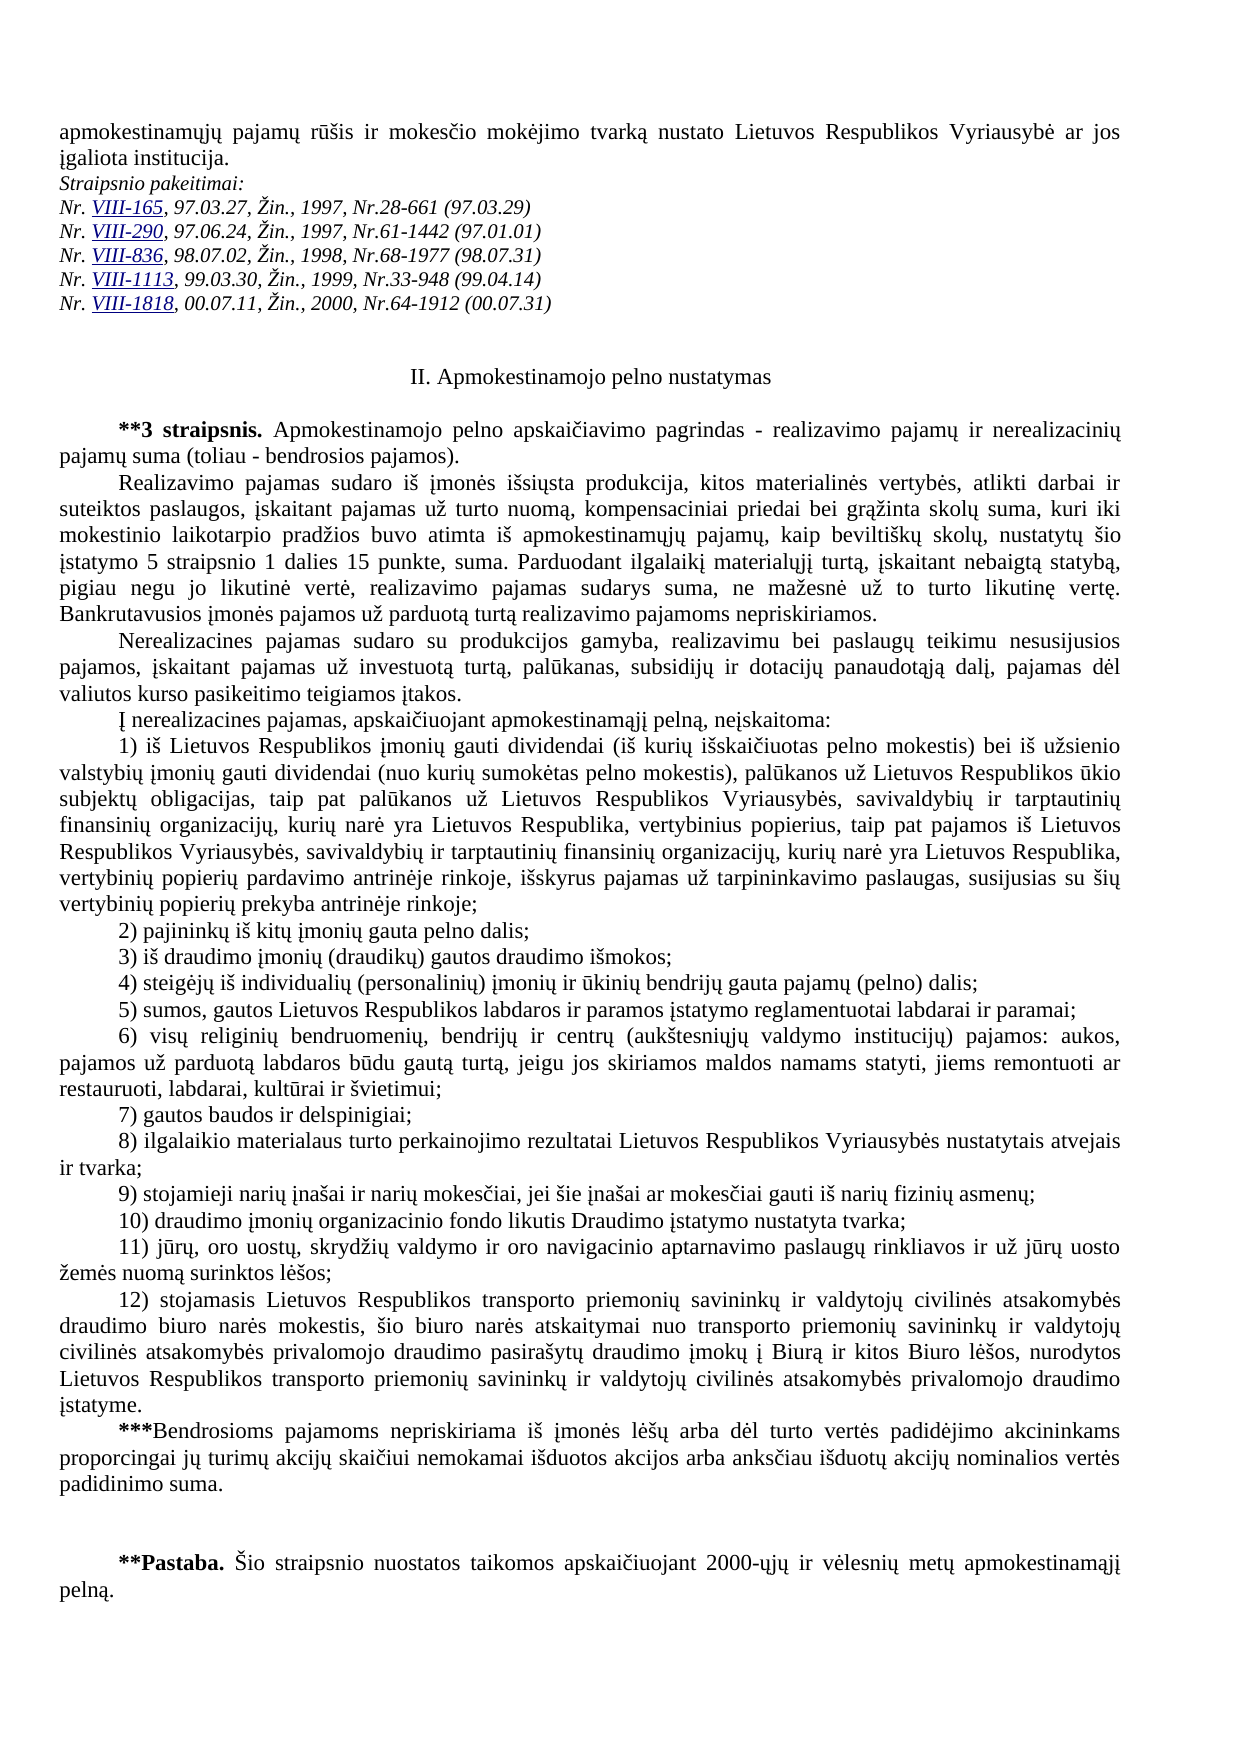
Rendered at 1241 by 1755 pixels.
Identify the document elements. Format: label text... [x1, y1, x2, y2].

text Nr. VIII-1113, 99.03.30, Žin., 1999, Nr.33-948 (99.04.14) [59, 267, 1122, 291]
text 11) jūrų, oro uostų, skrydžių valdymo ir oro navigacinio aptarnavimo paslaugų rinkliavos ir už jūrų uosto žemės nuomą surinktos lėšos; [59, 1233, 1122, 1286]
text **Pastaba. Šio straipsnio nuostatos taikomos apskaičiuojant 2000-ųjų ir vėlesnių metų apmokestinamąjį pelną. [59, 1549, 1122, 1602]
text 2) pajininkų iš kitų įmonių gauta pelno dalis; [59, 917, 1122, 943]
text II. Apmokestinamojo pelno nustatymas [59, 363, 1122, 390]
text apmokestinamųjų pajamų rūšis ir mokesčio mokėjimo tvarką nustato Lietuvos Respublikos Vyriausybė ar jos įgaliota institucija. [59, 118, 1122, 171]
text 9) stojamieji narių įnašai ir narių mokesčiai, jei šie įnašai ar mokesčiai gauti iš narių fizinių asmenų; [59, 1180, 1122, 1207]
text **3 straipsnis. Apmokestinamojo pelno apskaičiavimo pagrindas - realizavimo pajamų ir nerealizacinių pajamų suma (toliau - bendrosios pajamos). [59, 416, 1122, 469]
text 1) iš Lietuvos Respublikos įmonių gauti dividendai (iš kurių išskaičiuotas pelno mokestis) bei iš užsienio valstybių įmonių gauti dividendai (nuo kurių sumokėtas pelno mokestis), palūkanos už Lietuvos Respublikos ūkio subjektų obligacijas, taip pat palūkanos už Lietuvos Respublikos Vyriausybės, savivaldybių ir tarptautinių finansinių organizacijų, kurių narė yra Lietuvos Respublika, vertybinius popierius, taip pat pajamos iš Lietuvos Respublikos Vyriausybės, savivaldybių ir tarptautinių finansinių organizacijų, kurių narė yra Lietuvos Respublika, vertybinių popierių pardavimo antrinėje rinkoje, išskyrus pajamas už tarpininkavimo paslaugas, susijusias su šių vertybinių popierių prekyba antrinėje rinkoje; [59, 732, 1122, 917]
text Nr. VIII-1818, 00.07.11, Žin., 2000, Nr.64-1912 (00.07.31) [59, 291, 1122, 315]
text Nr. VIII-836, 98.07.02, Žin., 1998, Nr.68-1977 (98.07.31) [59, 243, 1122, 267]
text 3) iš draudimo įmonių (draudikų) gautos draudimo išmokos; [59, 943, 1122, 969]
text 6) visų religinių bendruomenių, bendrijų ir centrų (aukštesniųjų valdymo institucijų) pajamos: aukos, pajamos už parduotą labdaros būdu gautą turtą, jeigu jos skiriamos maldos namams statyti, jiems remontuoti ar restauruoti, labdarai, kultūrai ir švietimui; [59, 1022, 1122, 1101]
text Į nerealizacines pajamas, apskaičiuojant apmokestinamąjį pelną, neįskaitoma: [59, 706, 1122, 732]
text 10) draudimo įmonių organizacinio fondo likutis Draudimo įstatymo nustatyta tvarka; [59, 1207, 1122, 1233]
text 7) gautos baudos ir delspinigiai; [59, 1101, 1122, 1128]
text 8) ilgalaikio materialaus turto perkainojimo rezultatai Lietuvos Respublikos Vyriausybės nustatytais atvejais ir tvarka; [59, 1128, 1122, 1180]
text ***Bendrosioms pajamoms nepriskiriama iš įmonės lėšų arba dėl turto vertės padidėjimo akcininkams proporcingai jų turimų akcijų skaičiui nemokamai išduotos akcijos arba anksčiau išduotų akcijų nominalios vertės padidinimo suma. [59, 1417, 1122, 1497]
text Nr. VIII-290, 97.06.24, Žin., 1997, Nr.61-1442 (97.01.01) [59, 219, 1122, 243]
text 5) sumos, gautos Lietuvos Respublikos labdaros ir paramos įstatymo reglamentuotai labdarai ir paramai; [59, 996, 1122, 1022]
text 4) steigėjų iš individualių (personalinių) įmonių ir ūkinių bendrijų gauta pajamų (pelno) dalis; [59, 969, 1122, 996]
text Realizavimo pajamas sudaro iš įmonės išsiųsta produkcija, kitos materialinės vertybės, atlikti darbai ir suteiktos paslaugos, įskaitant pajamas už turto nuomą, kompensaciniai priedai bei grąžinta skolų suma, kuri iki mokestinio laikotarpio pradžios buvo atimta iš apmokestinamųjų pajamų, kaip beviltiškų skolų, nustatytų šio įstatymo 5 straipsnio 1 dalies 15 punkte, suma. Parduodant ilgalaikį materialųjį turtą, įskaitant nebaigtą statybą, pigiau negu jo likutinė vertė, realizavimo pajamas sudarys suma, ne mažesnė už to turto likutinę vertę. Bankrutavusios įmonės pajamos už parduotą turtą realizavimo pajamoms nepriskiriamos. [59, 469, 1122, 627]
text Nerealizacines pajamas sudaro su produkcijos gamyba, realizavimu bei paslaugų teikimu nesusijusios pajamos, įskaitant pajamas už investuotą turtą, palūkanas, subsidijų ir dotacijų panaudotąją dalį, pajamas dėl valiutos kurso pasikeitimo teigiamos įtakos. [59, 627, 1122, 706]
text Nr. VIII-165, 97.03.27, Žin., 1997, Nr.28-661 (97.03.29) [59, 195, 1122, 219]
text 12) stojamasis Lietuvos Respublikos transporto priemonių savininkų ir valdytojų civilinės atsakomybės draudimo biuro narės mokestis, šio biuro narės atskaitymai nuo transporto priemonių savininkų ir valdytojų civilinės atsakomybės privalomojo draudimo pasirašytų draudimo įmokų į Biurą ir kitos Biuro lėšos, nurodytos Lietuvos Respublikos transporto priemonių savininkų ir valdytojų civilinės atsakomybės privalomojo draudimo įstatyme. [59, 1286, 1122, 1417]
text Straipsnio pakeitimai: [59, 171, 1122, 195]
